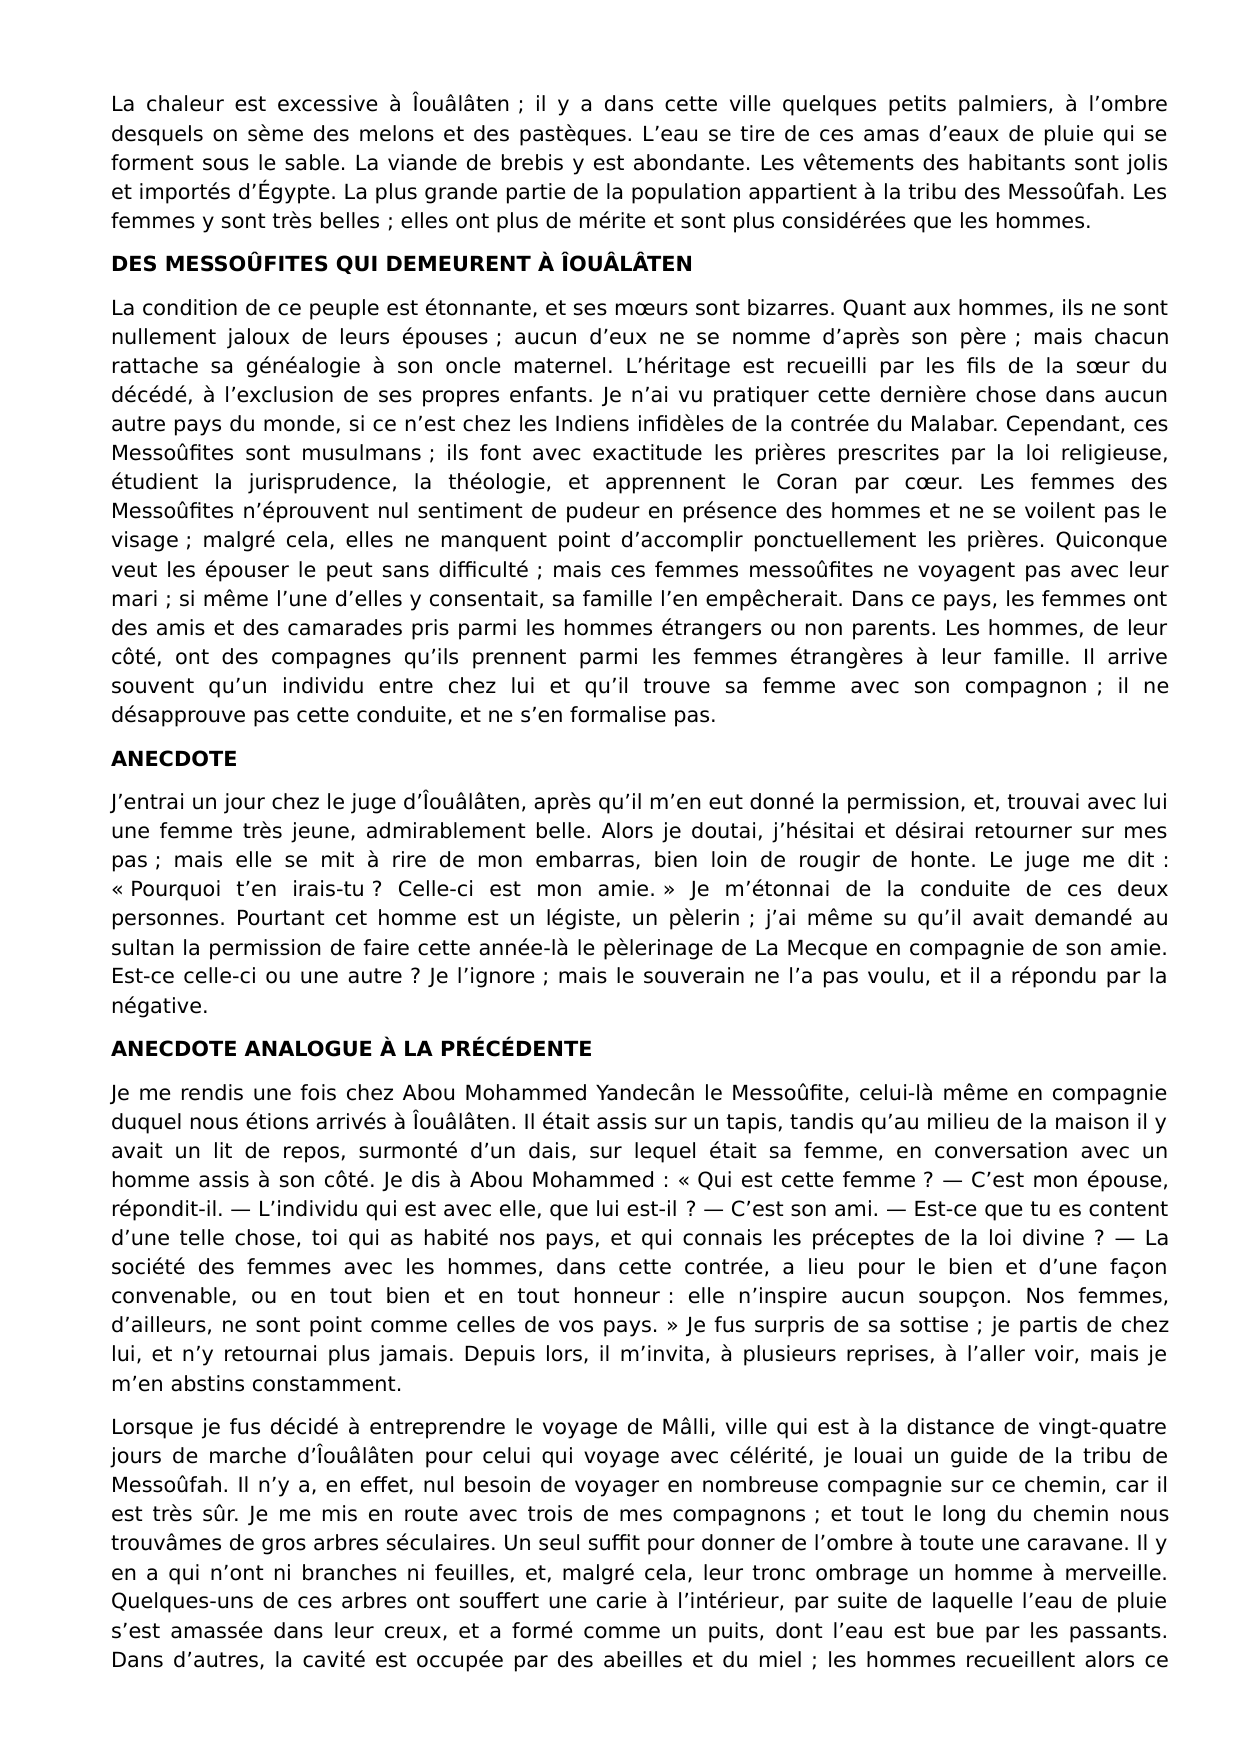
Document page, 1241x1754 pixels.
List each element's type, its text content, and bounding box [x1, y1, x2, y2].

text Je me rendis une fois chez Abou Mohammed Yandecân le Messoûfite, celui-là même en compagnie duquel nous étions arrivés à Îouâlâten. Il était assis sur un tapis, tandis qu’au milieu de la maison il y avait un lit de repos, surmonté d’un dais, sur lequel était sa femme, en conversation avec un homme assis à son côté. Je dis à Abou Mohammed : « Qui est cette femme ? — C’est mon épouse, répondit-il. — L’individu qui est avec elle, que lui est-il ? — C’est son ami. — Est-ce que tu es content d’une telle chose, toi qui as habité nos pays, et qui connais les préceptes de la loi divine ? — La société des femmes avec les hommes, dans cette contrée, a lieu pour le bien et d’une façon convenable, ou en tout bien et en tout honneur : elle n’inspire aucun soupçon. Nos femmes, d’ailleurs, ne sont point comme celles de vos pays. » Je fus surpris de sa sottise ; je partis de chez lui, et n’y retournai plus jamais. Depuis lors, il m’invita, à plusieurs reprises, à l’aller voir, mais je m’en abstins constamment. [111, 1081, 1169, 1396]
text Anecdote [111, 747, 1169, 771]
text Lorsque je fus décidé à entreprendre le voyage de Mâlli, ville qui est à la distance de vingt-quatre jours de marche d’Îouâlâten pour celui qui voyage avec célérité, je louai un guide de la tribu de Messoûfah. Il n’y a, en effet, nul besoin de voyager en nombreuse compagnie sur ce chemin, car il est très sûr. Je me mis en route avec trois de mes compagnons ; et tout le long du chemin nous trouvâmes de gros arbres séculaires. Un seul suffit pour donner de l’ombre à toute une caravane. Il y en a qui n’ont ni branches ni feuilles, et, malgré cela, leur tronc ombrage un homme à merveille. Quelques-uns de ces arbres ont souffert une carie à l’intérieur, par suite de laquelle l’eau de pluie s’est amassée dans leur creux, et a formé comme un puits, dont l’eau est bue par les passants. Dans d’autres, la cavité est occupée par des abeilles et du miel ; les hommes recueillent alors ce [111, 1415, 1169, 1672]
text Anecdote analogue à la précédente [111, 1037, 1169, 1062]
text J’entrai un jour chez le juge d’Îouâlâten, après qu’il m’en eut donné la permission, et, trouvai avec lui une femme très jeune, admirablement belle. Alors je doutai, j’hésitai et désirai retourner sur mes pas ; mais elle se mit à rire de mon embarras, bien loin de rougir de honte. Le juge me dit : « Pourquoi t’en irais-tu ? Celle-ci est mon amie. » Je m’étonnai de la conduite de ces deux personnes. Pourtant cet homme est un légiste, un pèlerin ; j’ai même su qu’il avait demandé au sultan la permission de faire cette année-là le pèlerinage de La Mecque en compagnie de son amie. Est-ce celle-ci ou une autre ? Je l’ignore ; mais le souverain ne l’a pas voulu, et il a répondu par la négative. [111, 790, 1169, 1018]
text Des Messoûfites qui demeurent à Îouâlâten [111, 252, 1169, 277]
text La chaleur est excessive à Îouâlâten ; il y a dans cette ville quelques petits palmiers, à l’ombre desquels on sème des melons et des pastèques. L’eau se tire de ces amas d’eaux de pluie qui se forment sous le sable. La viande de brebis y est abondante. Les vêtements des habitants sont jolis et importés d’Égypte. La plus grande partie de la population appartient à la tribu des Messoûfah. Les femmes y sont très belles ; elles ont plus de mérite et sont plus considérées que les hommes. [111, 92, 1169, 233]
text La condition de ce peuple est étonnante, et ses mœurs sont bizarres. Quant aux hommes, ils ne sont nullement jaloux de leurs épouses ; aucun d’eux ne se nomme d’après son père ; mais chacun rattache sa généalogie à son oncle maternel. L’héritage est recueilli par les fils de la sœur du décédé, à l’exclusion de ses propres enfants. Je n’ai vu pratiquer cette dernière chose dans aucun autre pays du monde, si ce n’est chez les Indiens infidèles de la contrée du Malabar. Cependant, ces Messoûfites sont musulmans ; ils font avec exactitude les prières prescrites par la loi religieuse, étudient la jurisprudence, la théologie, et apprennent le Coran par cœur. Les femmes des Messoûfites n’éprouvent nul sentiment de pudeur en présence des hommes et ne se voilent pas le visage ; malgré cela, elles ne manquent point d’accomplir ponctuellement les prières. Quiconque veut les épouser le peut sans difficulté ; mais ces femmes messoûfites ne voyagent pas avec leur mari ; si même l’une d’elles y consentait, sa famille l’en empêcherait. Dans ce pays, les femmes ont des amis et des camarades pris parmi les hommes étrangers ou non parents. Les hommes, de leur côté, ont des compagnes qu’ils prennent parmi les femmes étrangères à leur famille. Il arrive souvent qu’un individu entre chez lui et qu’il trouve sa femme avec son compagnon ; il ne désapprouve pas cette conduite, et ne s’en formalise pas. [111, 296, 1169, 727]
